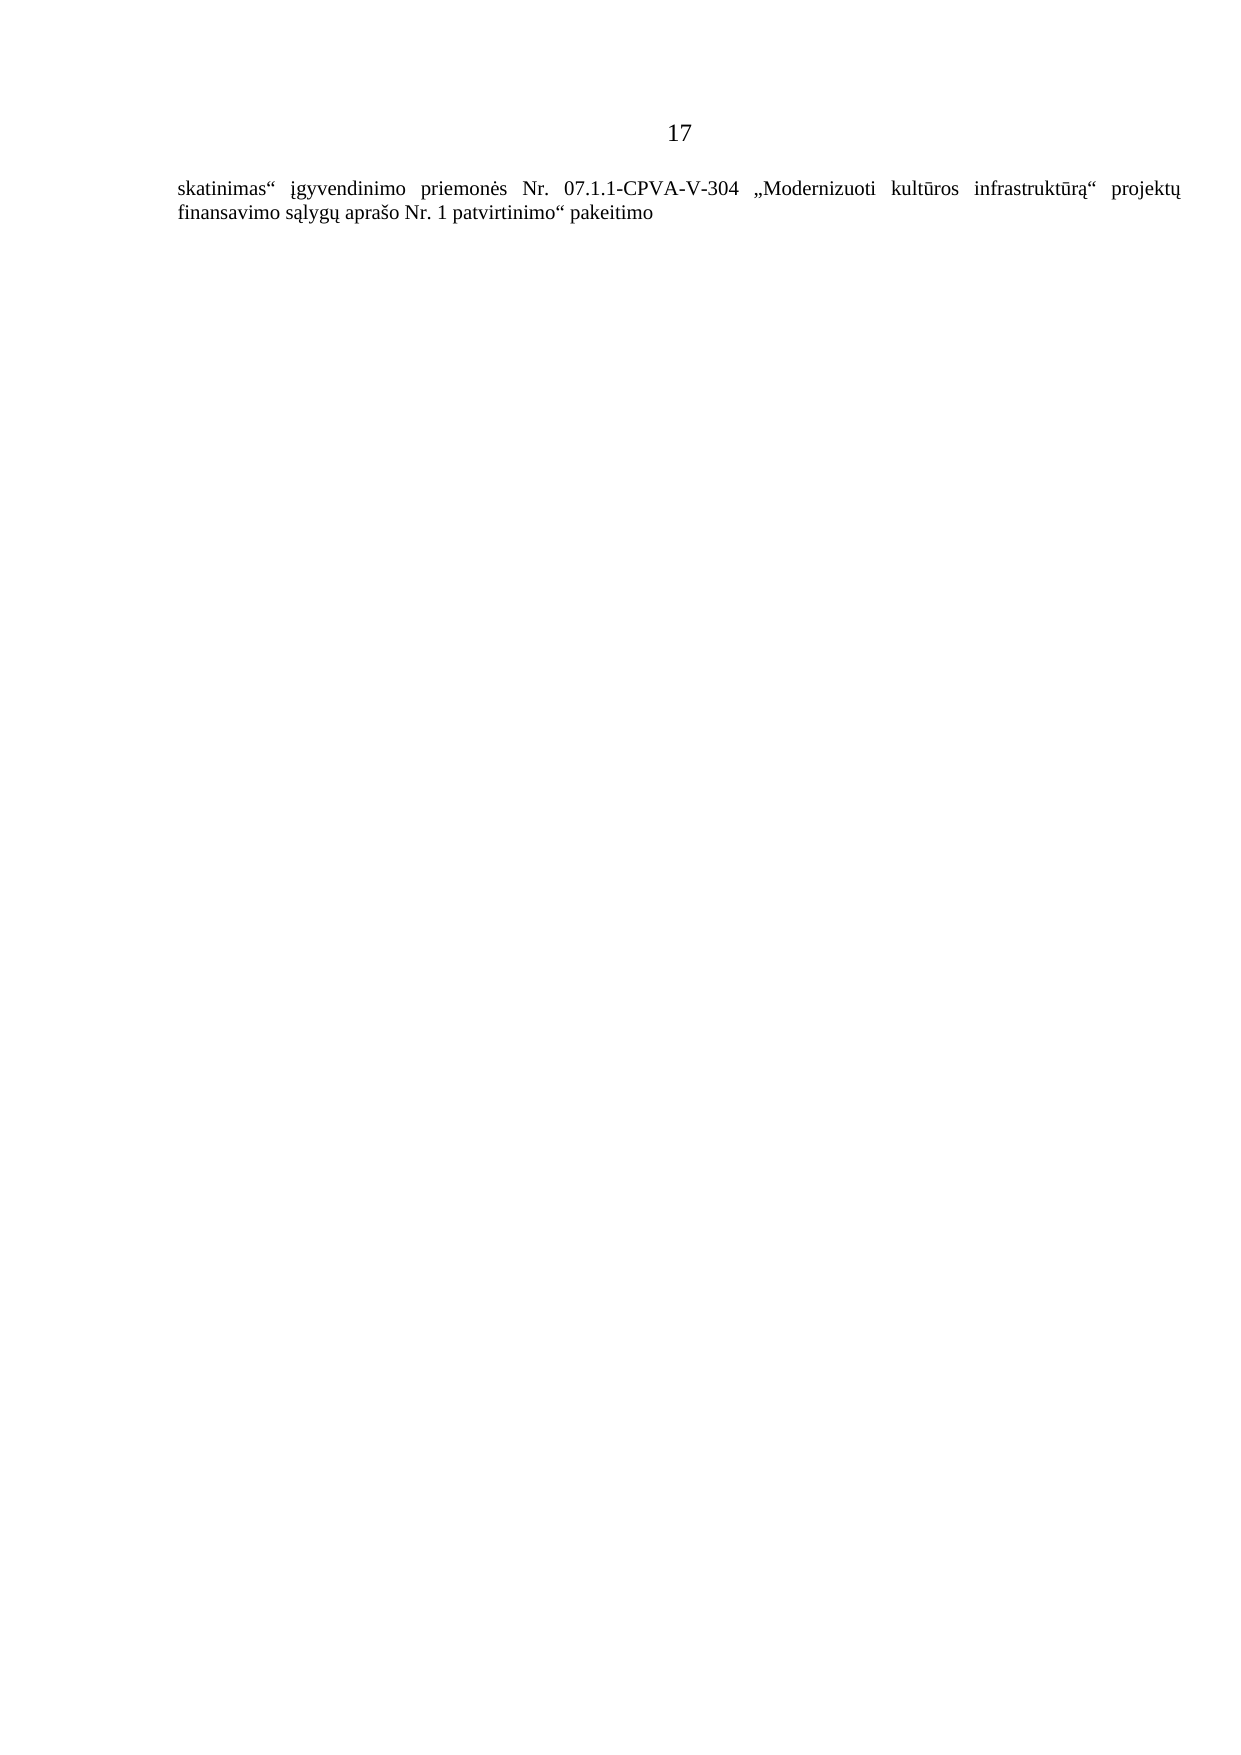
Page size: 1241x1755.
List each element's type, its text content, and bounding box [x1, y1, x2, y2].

text skatinimas“ įgyvendinimo priemonės Nr. 07.1.1-CPVA-V-304 „Modernizuoti kultūros infrastruktūrą“ projektų finansavimo sąlygų aprašo Nr. 1 patvirtinimo“ pakeitimo [177, 176, 1181, 224]
